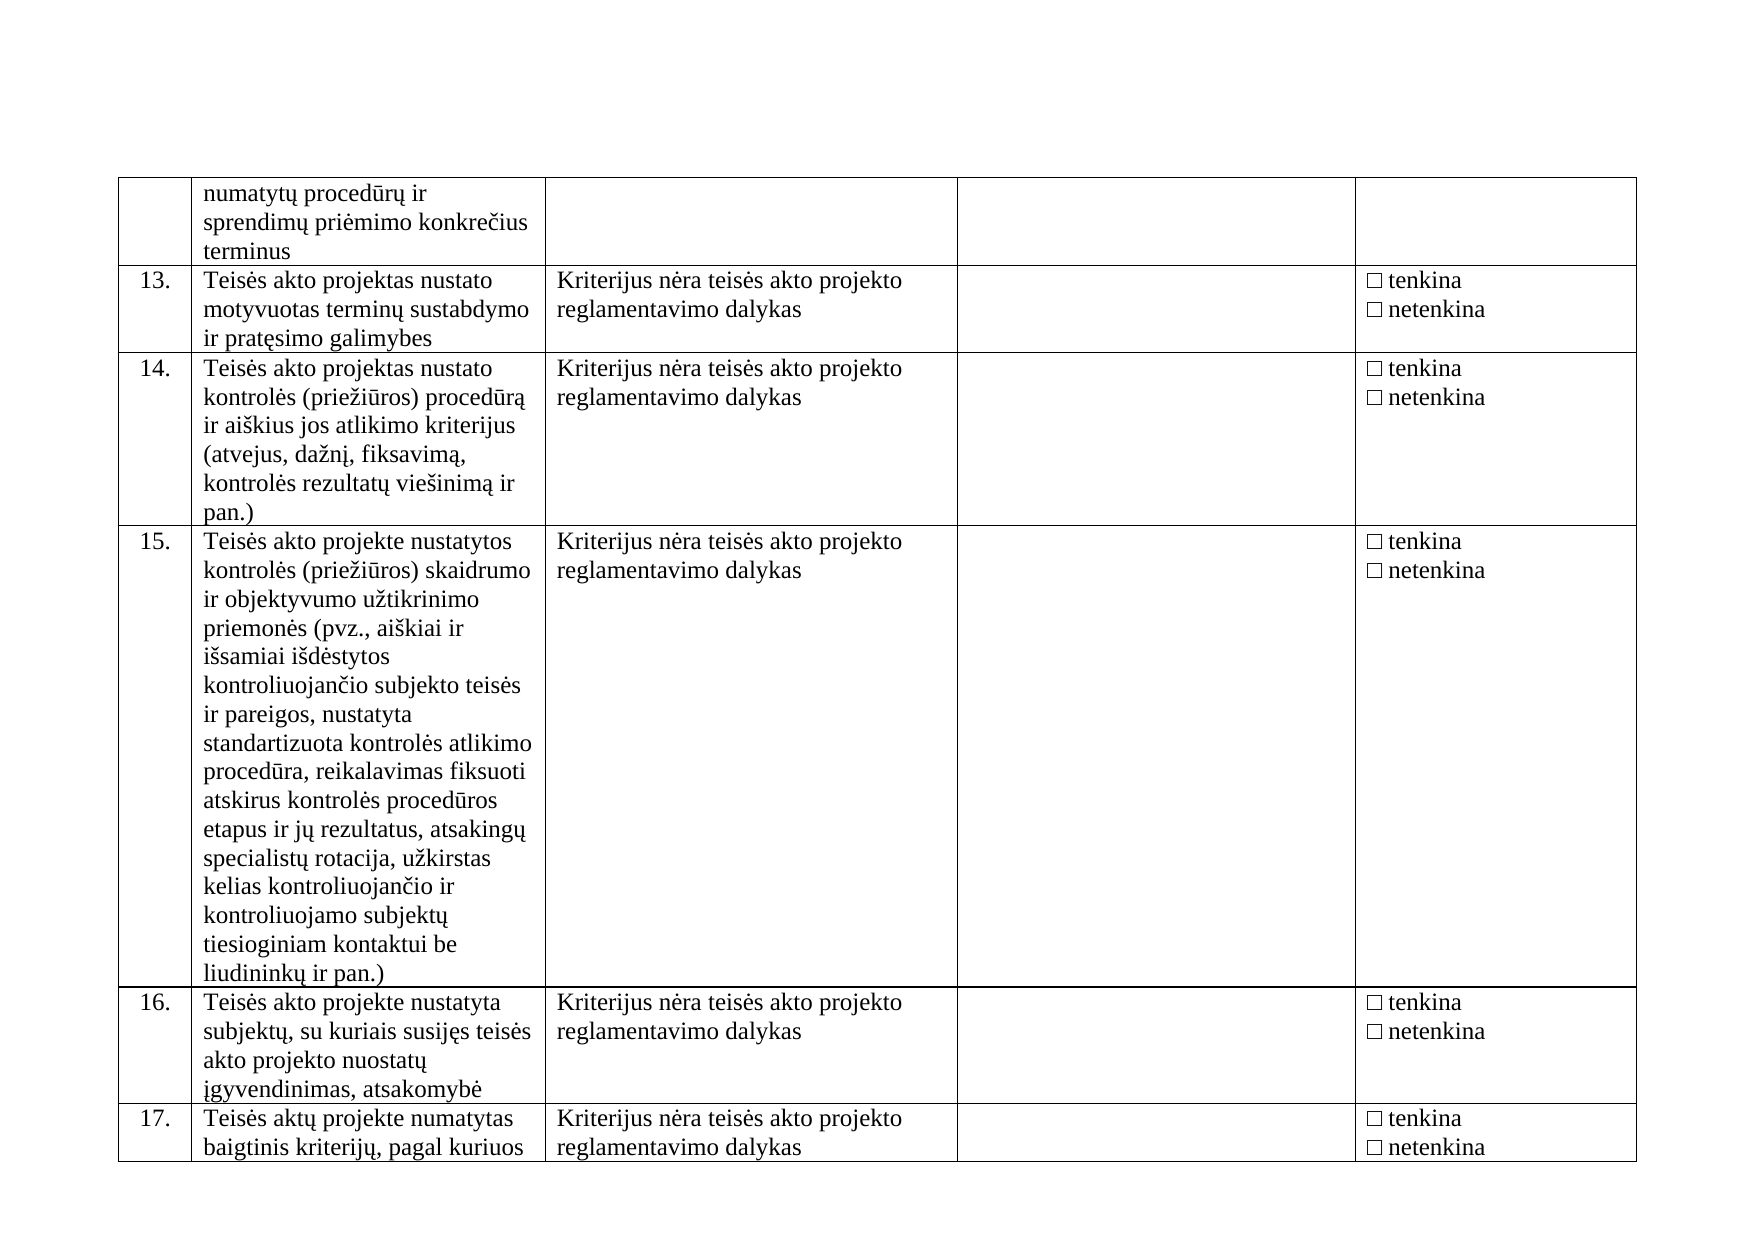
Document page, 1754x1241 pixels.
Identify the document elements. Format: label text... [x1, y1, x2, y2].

table_cell numatytų procedūrų ir sprendimų priėmimo konkrečius terminus [192, 178, 545, 264]
table_cell 17. [119, 1104, 191, 1161]
table_cell [958, 178, 1355, 264]
table_cell □ tenkina □ netenkina [1356, 526, 1636, 986]
table_cell 13. [119, 266, 191, 352]
table_cell [119, 178, 191, 264]
table_cell Kriterijus nėra teisės akto projekto reglamentavimo dalykas [546, 353, 957, 525]
table_cell [1637, 1103, 1727, 1161]
table_cell □ tenkina □ netenkina [1356, 266, 1636, 352]
table_cell 14. [119, 353, 191, 525]
table_cell Teisės aktų projekte numatytas baigtinis kriterijų, pagal kuriuos [192, 1104, 545, 1161]
table_cell [958, 1104, 1355, 1161]
table_cell Teisės akto projektas nustato kontrolės (priežiūros) procedūrą ir aiškius jos atlikimo kriterijus (atvejus, dažnį, fiksavimą, kontrolės rezultatų viešinimą ir pan.) [192, 353, 545, 525]
table_cell □ tenkina □ netenkina [1356, 353, 1636, 525]
table_cell Teisės akto projekte nustatytos kontrolės (priežiūros) skaidrumo ir objektyvumo užtikrinimo priemonės (pvz., aiškiai ir išsamiai išdėstytos kontroliuojančio subjekto teisės ir pareigos, nustatyta standartizuota kontrolės atlikimo procedūra, reikalavimas fiksuoti atskirus kontrolės procedūros etapus ir jų rezultatus, atsakingų specialistų rotacija, užkirstas kelias kontroliuojančio ir kontroliuojamo subjektų tiesioginiam kontaktui be liudininkų ir pan.) [192, 526, 545, 986]
table_cell Teisės akto projektas nustato motyvuotas terminų sustabdymo ir pratęsimo galimybes [192, 266, 545, 352]
table_cell [1637, 177, 1727, 264]
table_cell [1637, 525, 1727, 986]
table_cell Kriterijus nėra teisės akto projekto reglamentavimo dalykas [546, 266, 957, 352]
table_cell [958, 526, 1355, 986]
table_cell [1637, 265, 1727, 352]
table_cell [958, 266, 1355, 352]
table_cell [1356, 178, 1636, 264]
table_cell [1637, 986, 1727, 1102]
table_cell Teisės akto projekte nustatyta subjektų, su kuriais susijęs teisės akto projekto nuostatų įgyvendinimas, atsakomybė [192, 988, 545, 1102]
table_cell □ tenkina □ netenkina [1356, 1104, 1636, 1161]
table_cell [1637, 352, 1727, 525]
table_cell □ tenkina □ netenkina [1356, 988, 1636, 1102]
table_cell [546, 178, 957, 264]
table_cell 15. [119, 526, 191, 986]
table_cell Kriterijus nėra teisės akto projekto reglamentavimo dalykas [546, 526, 957, 986]
table_cell [958, 988, 1355, 1102]
table_cell Kriterijus nėra teisės akto projekto reglamentavimo dalykas [546, 988, 957, 1102]
table_cell Kriterijus nėra teisės akto projekto reglamentavimo dalykas [546, 1104, 957, 1161]
table_cell 16. [119, 988, 191, 1102]
table_cell [958, 353, 1355, 525]
